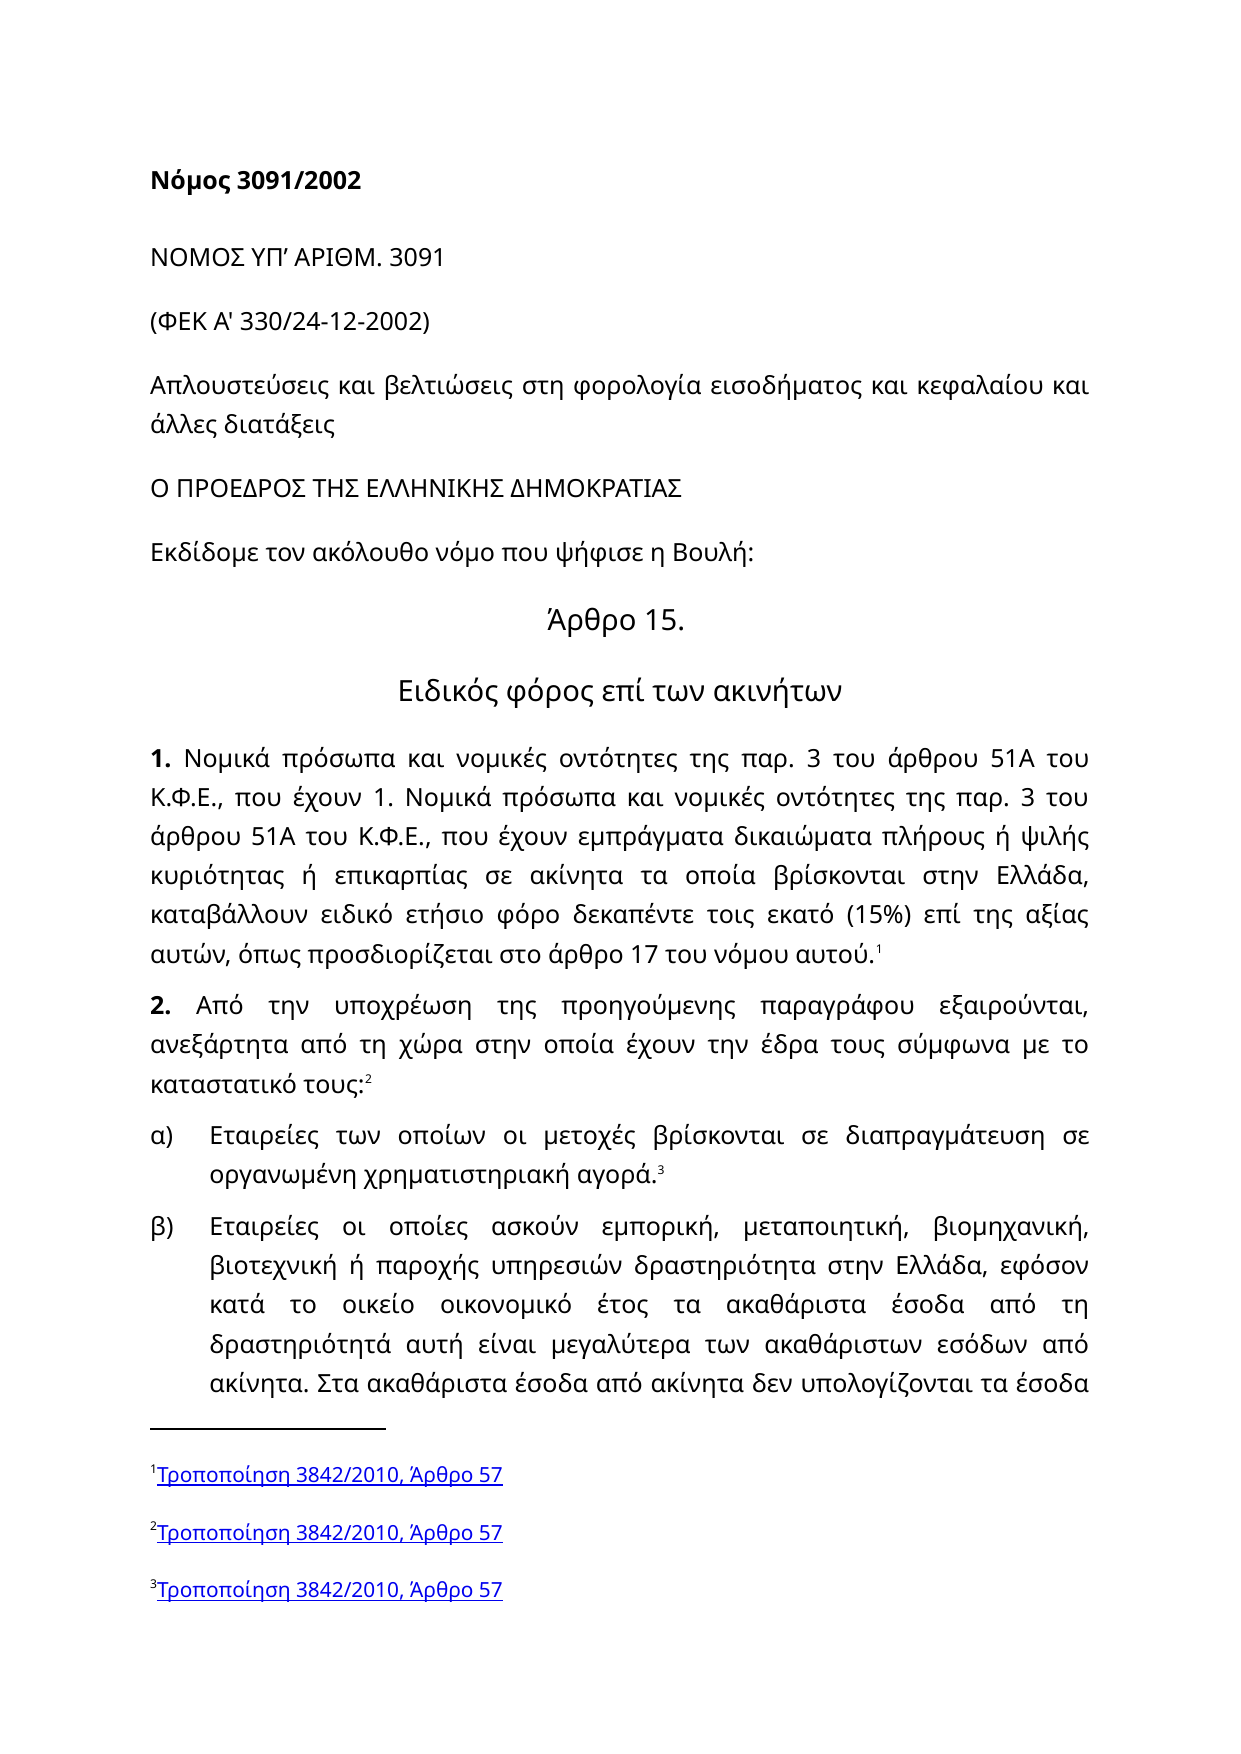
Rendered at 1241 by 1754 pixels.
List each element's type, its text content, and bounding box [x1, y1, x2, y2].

text 2. Από την υποχρέωση της προηγούμενης παραγράφου εξαιρούνται, ανεξάρτητα από τη χώρα στην οποία έχουν την έδρα τους σύμφωνα με το καταστατικό τους: [150, 988, 1090, 1100]
text Τροποποίηση 3842/2010, Άρθρο 57 [150, 1460, 1090, 1489]
list β) Εταιρείες οι οποίες ασκούν εμπορική, μεταποιητική, βιομηχανική, βιοτεχνική ή παροχής υπηρεσιών δραστηριότητα στην Ελλάδα, εφόσον κατά το οικείο οικονομικό έτος τα ακαθάριστα έσοδα από τη δραστηριότητά αυτή είναι μεγαλύτερα των ακαθάριστων εσόδων από ακίνητα. Στα ακαθάριστα έσοδα από ακίνητα δεν υπολογίζονται τα έσοδα [150, 1209, 1090, 1399]
text Απλουστεύσεις και βελτιώσεις στη φορολογία εισοδήματος και κεφαλαίου και άλλες διατάξεις [150, 367, 1090, 441]
subtitle Άρθρο 15. [150, 599, 1090, 639]
text Εκδίδομε τον ακόλουθο νόμο που ψήφισε η Βουλή: [150, 535, 1090, 569]
text ΝΟΜΟΣ ΥΠ’ ΑΡΙΘΜ. 3091 [150, 239, 1090, 273]
subtitle Ειδικός φόρος επί των ακινήτων [150, 670, 1090, 709]
text Ο ΠΡΟΕΔΡΟΣ ΤΗΣ ΕΛΛΗΝΙΚΗΣ ΔΗΜΟΚΡΑΤΙΑΣ [150, 471, 1090, 505]
text (ΦΕΚ Α' 330/24-12-2002) [150, 303, 1090, 337]
text Τροποποίηση 3842/2010, Άρθρο 57 [150, 1576, 1090, 1604]
text Τροποποίηση 3842/2010, Άρθρο 57 [150, 1518, 1090, 1546]
text 1. Νομικά πρόσωπα και νομικές οντότητες της παρ. 3 του άρθρου 51Α του Κ.Φ.Ε., που έχουν 1. Νομικά πρόσωπα και νομικές οντότητες της παρ. 3 του άρθρου 51Α του Κ.Φ.Ε., που έχουν εμπράγματα δικαιώματα πλήρους ή ψιλής κυριότητας ή επικαρπίας σε ακίνητα τα οποία βρίσκονται στην Ελλάδα, καταβάλλουν ειδικό ετήσιο φόρο δεκαπέντε τοις εκατό (15%) επί της αξίας αυτών, όπως προσδιορίζεται στο άρθρο 17 του νόμου αυτού. [150, 740, 1090, 970]
title Νόμος 3091/2002 [150, 162, 1090, 197]
list α) Εταιρείες των οποίων οι μετοχές βρίσκονται σε διαπραγμάτευση σε οργανωμένη χρηματιστηριακή αγορά. [150, 1118, 1090, 1191]
